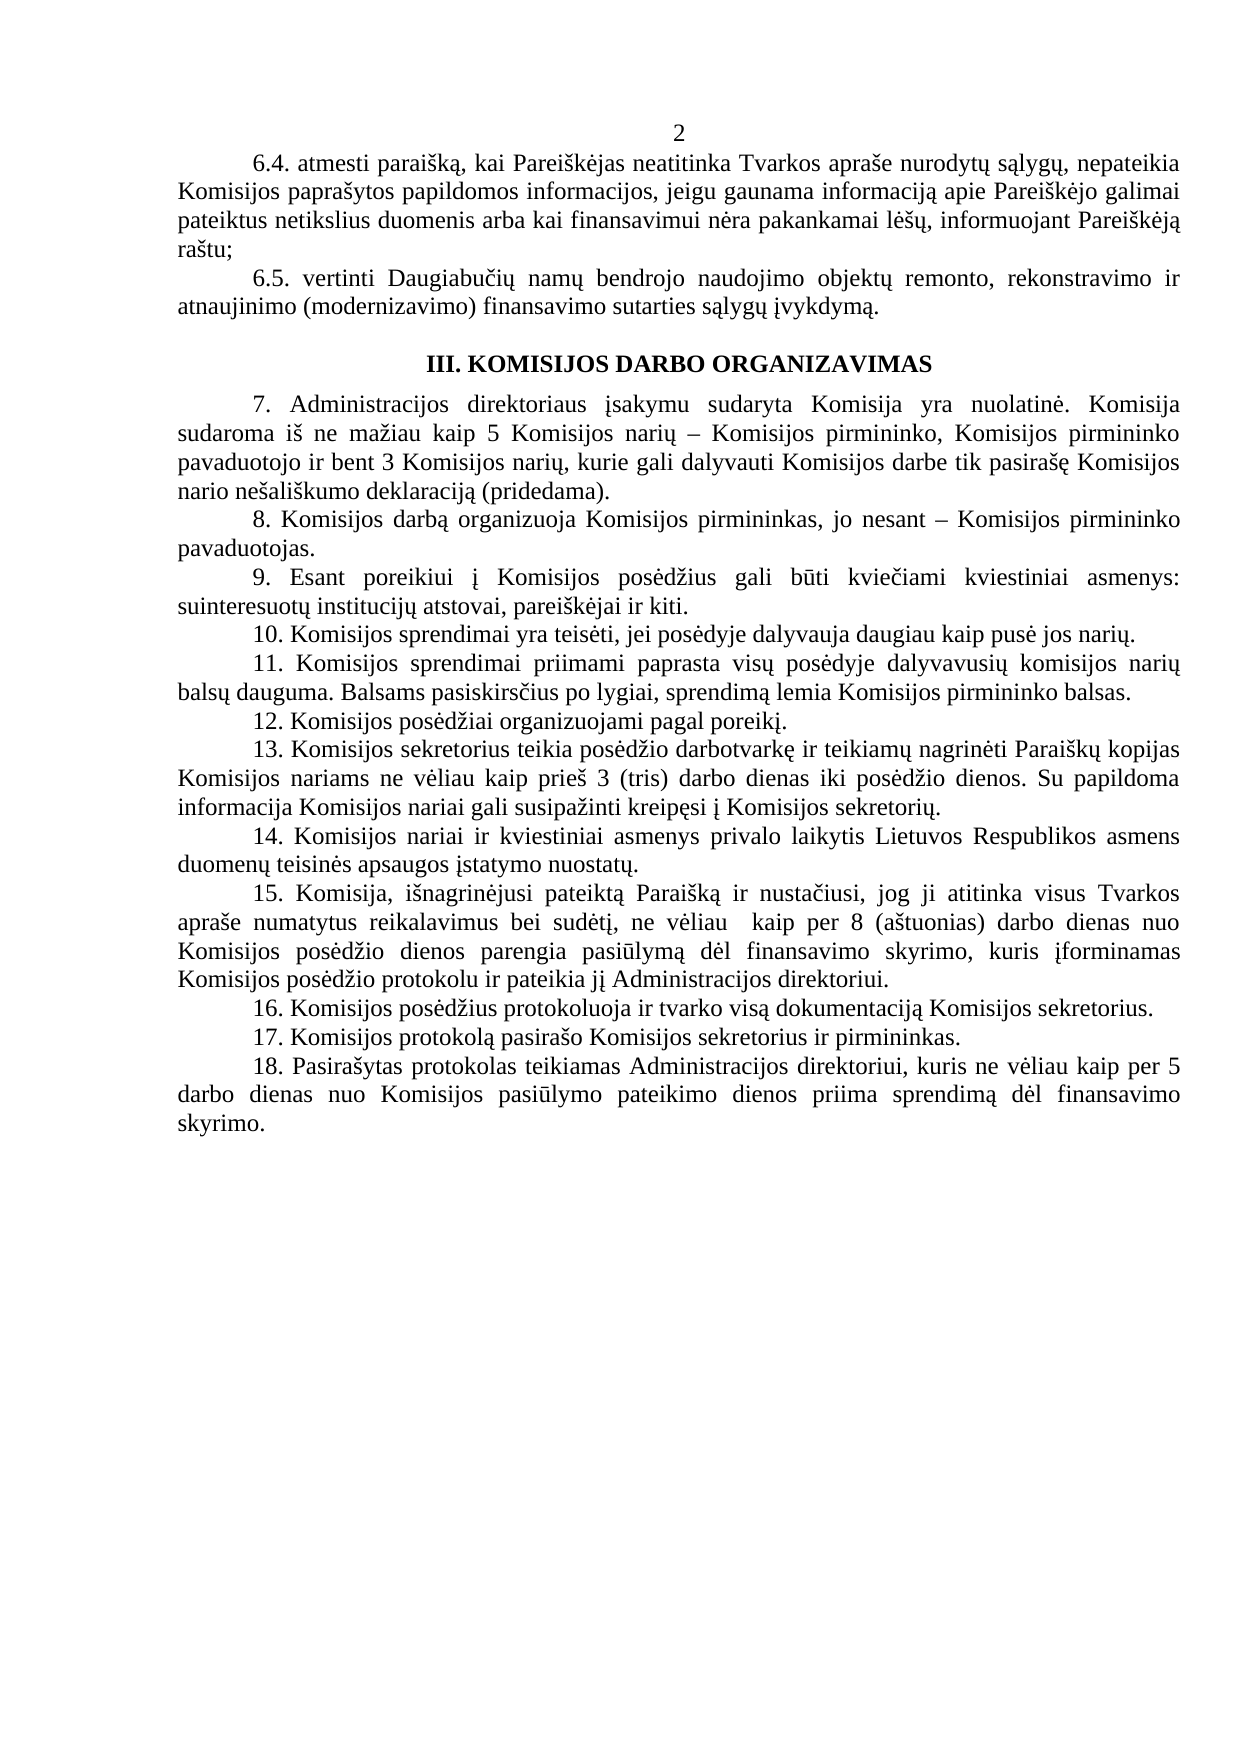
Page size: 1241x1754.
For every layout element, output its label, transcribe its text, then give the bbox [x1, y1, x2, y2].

text 8. Komisijos darbą organizuoja Komisijos pirmininkas, jo nesant – Komisijos pirmininko pavaduotojas. [177, 504, 1181, 562]
text 18. Pasirašytas protokolas teikiamas Administracijos direktoriui, kuris ne vėliau kaip per 5 darbo dienas nuo Komisijos pasiūlymo pateikimo dienos priima sprendimą dėl finansavimo skyrimo. [177, 1051, 1181, 1137]
text 14. Komisijos nariai ir kviestiniai asmenys privalo laikytis Lietuvos Respublikos asmens duomenų teisinės apsaugos įstatymo nuostatų. [177, 821, 1181, 878]
text 12. Komisijos posėdžiai organizuojami pagal poreikį. [177, 706, 1181, 734]
text 11. Komisijos sprendimai priimami paprasta visų posėdyje dalyvavusių komisijos narių balsų dauguma. Balsams pasiskirsčius po lygiai, sprendimą lemia Komisijos pirmininko balsas. [177, 648, 1181, 706]
text 16. Komisijos posėdžius protokoluoja ir tvarko visą dokumentaciją Komisijos sekretorius. [177, 993, 1181, 1022]
text III. KOMISIJOS DARBO ORGANIZAVIMAS [177, 349, 1181, 378]
text 17. Komisijos protokolą pasirašo Komisijos sekretorius ir pirmininkas. [177, 1022, 1181, 1051]
text 6.4. atmesti paraišką, kai Pareiškėjas neatitinka Tvarkos apraše nurodytų sąlygų, nepateikia Komisijos paprašytos papildomos informacijos, jeigu gaunama informaciją apie Pareiškėjo galimai pateiktus netikslius duomenis arba kai finansavimui nėra pakankamai lėšų, informuojant Pareiškėją raštu; [177, 148, 1181, 263]
text 10. Komisijos sprendimai yra teisėti, jei posėdyje dalyvauja daugiau kaip pusė jos narių. [177, 619, 1181, 648]
text 9. Esant poreikiui į Komisijos posėdžius gali būti kviečiami kviestiniai asmenys: suinteresuotų institucijų atstovai, pareiškėjai ir kiti. [177, 562, 1181, 619]
text 7. Administracijos direktoriaus įsakymu sudaryta Komisija yra nuolatinė. Komisija sudaroma iš ne mažiau kaip 5 Komisijos narių – Komisijos pirmininko, Komisijos pirmininko pavaduotojo ir bent 3 Komisijos narių, kurie gali dalyvauti Komisijos darbe tik pasirašę Komisijos nario nešališkumo deklaraciją (pridedama). [177, 389, 1181, 504]
text 15. Komisija, išnagrinėjusi pateiktą Paraišką ir nustačiusi, jog ji atitinka visus Tvarkos apraše numatytus reikalavimus bei sudėtį, ne vėliau kaip per 8 (aštuonias) darbo dienas nuo Komisijos posėdžio dienos parengia pasiūlymą dėl finansavimo skyrimo, kuris įforminamas Komisijos posėdžio protokolu ir pateikia jį Administracijos direktoriui. [177, 878, 1181, 993]
text 13. Komisijos sekretorius teikia posėdžio darbotvarkę ir teikiamų nagrinėti Paraiškų kopijas Komisijos nariams ne vėliau kaip prieš 3 (tris) darbo dienas iki posėdžio dienos. Su papildoma informacija Komisijos nariai gali susipažinti kreipęsi į Komisijos sekretorių. [177, 734, 1181, 821]
text 6.5. vertinti Daugiabučių namų bendrojo naudojimo objektų remonto, rekonstravimo ir atnaujinimo (modernizavimo) finansavimo sutarties sąlygų įvykdymą. [177, 263, 1181, 320]
